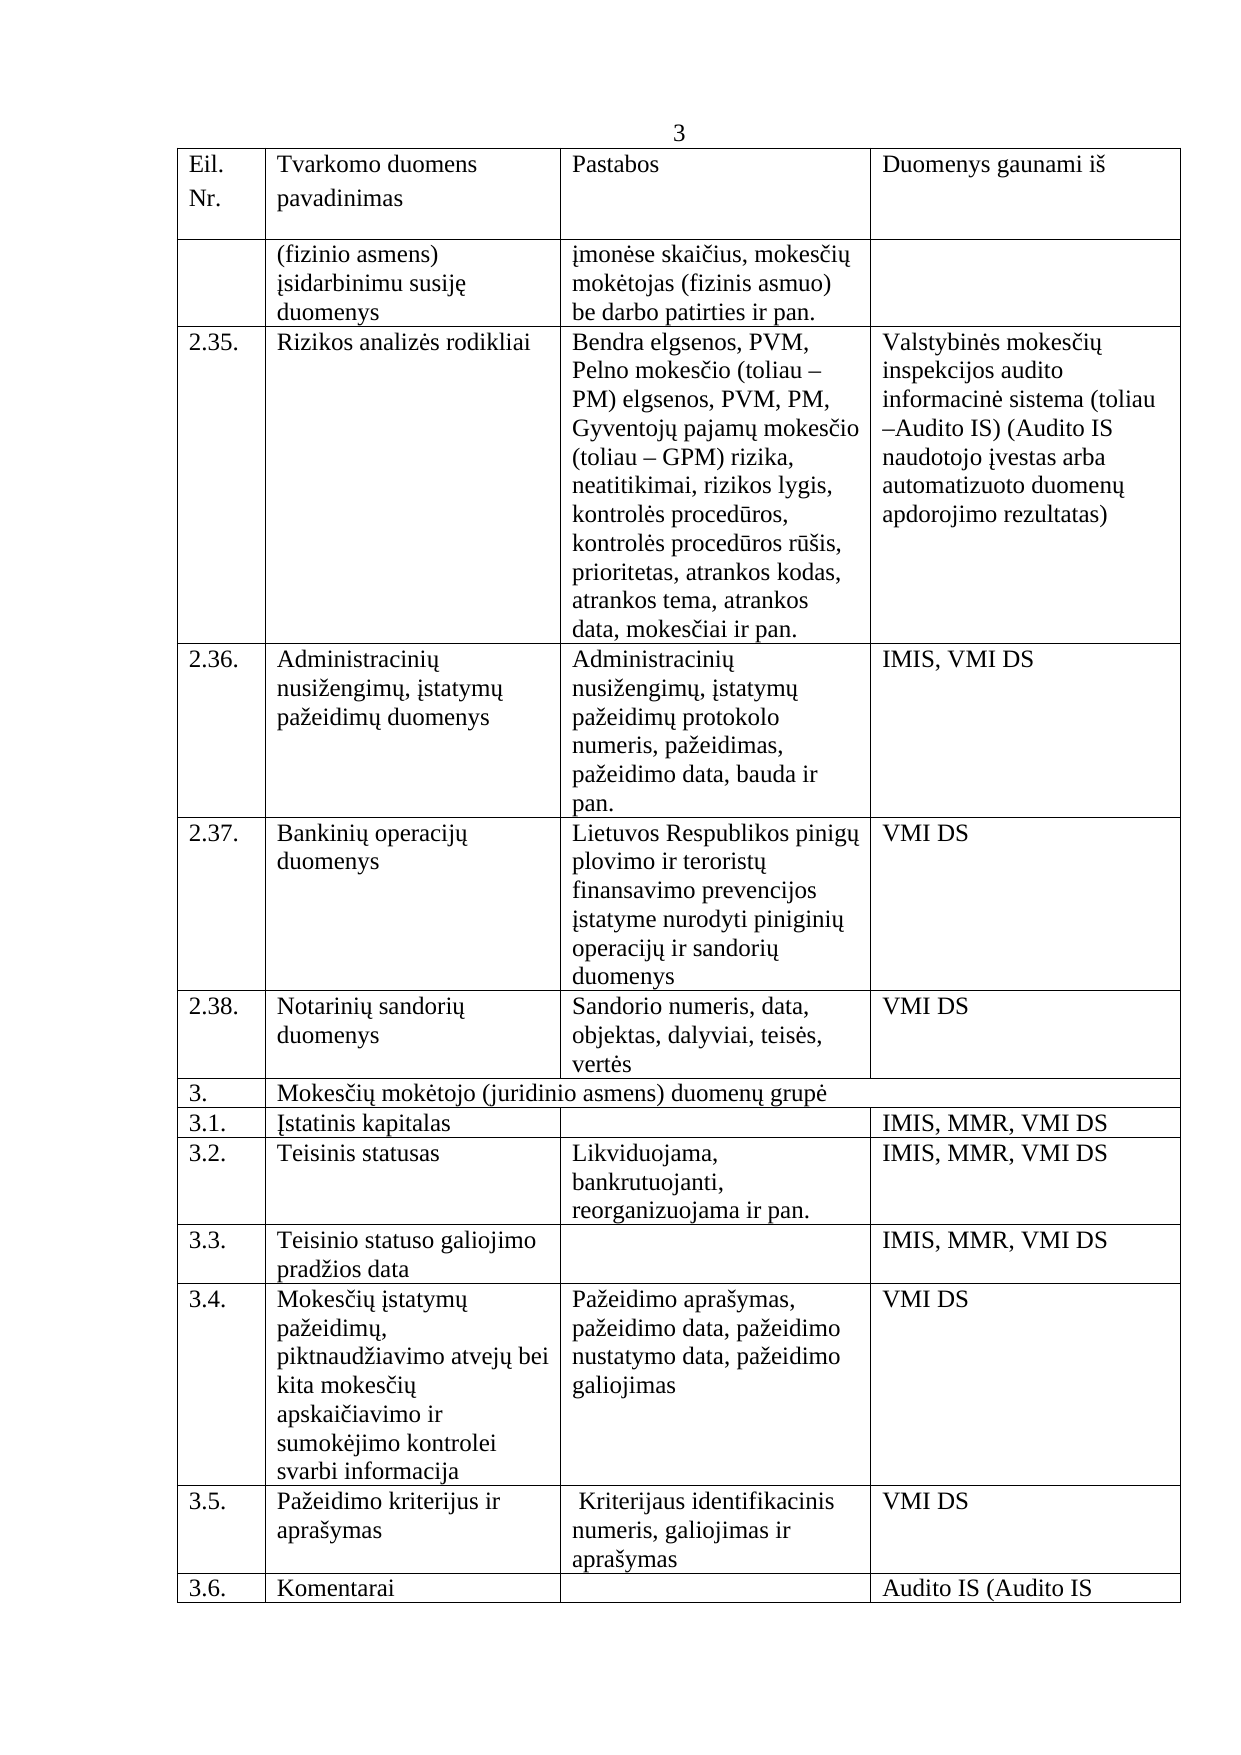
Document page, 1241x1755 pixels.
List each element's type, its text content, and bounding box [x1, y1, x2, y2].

table_cell Teisinis statusas [266, 1138, 560, 1224]
table_cell Pažeidimo kriterijus ir aprašymas [266, 1486, 560, 1572]
table_cell Sandorio numeris, data, objektas, dalyviai, teisės, vertės [561, 991, 870, 1077]
table_cell Bendra elgsenos, PVM, Pelno mokesčio (toliau – PM) elgsenos, PVM, PM, Gyventojų pajamų mokesčio (toliau – GPM) rizika, neatitikimai, rizikos lygis, kontrolės procedūros, kontrolės procedūros rūšis, prioritetas, atrankos kodas, atrankos tema, atrankos data, mokesčiai ir pan. [561, 327, 870, 643]
table_cell [561, 1225, 870, 1283]
table_cell 3.6. [178, 1574, 265, 1602]
table_cell Likviduojama, bankrutuojanti, reorganizuojama ir pan. [561, 1138, 870, 1224]
table_cell Teisinio statuso galiojimo pradžios data [266, 1225, 560, 1283]
table_cell Komentarai [266, 1574, 560, 1602]
table_header Duomenys gaunami iš [871, 149, 1180, 238]
table_cell Mokesčių mokėtojo (juridinio asmens) duomenų grupė [266, 1079, 1180, 1107]
table_cell [871, 240, 1180, 326]
table_cell 3.5. [178, 1486, 265, 1572]
table_cell VMI DS [871, 818, 1180, 990]
table_cell IMIS, MMR, VMI DS [871, 1138, 1180, 1224]
table_header Eil. Nr. [178, 149, 265, 238]
table_cell 2.38. [178, 991, 265, 1077]
table_cell Pažeidimo aprašymas, pažeidimo data, pažeidimo nustatymo data, pažeidimo galiojimas [561, 1284, 870, 1485]
table_cell Rizikos analizės rodikliai [266, 327, 560, 643]
table_cell VMI DS [871, 991, 1180, 1077]
table_cell Lietuvos Respublikos pinigų plovimo ir teroristų finansavimo prevencijos įstatyme nurodyti piniginių operacijų ir sandorių duomenys [561, 818, 870, 990]
table_cell 3.3. [178, 1225, 265, 1283]
table_cell 2.35. [178, 327, 265, 643]
table_cell 3.4. [178, 1284, 265, 1485]
table_cell IMIS, MMR, VMI DS [871, 1108, 1180, 1137]
table_cell Bankinių operacijų duomenys [266, 818, 560, 990]
table_cell Notarinių sandorių duomenys [266, 991, 560, 1077]
table_cell Administracinių nusižengimų, įstatymų pažeidimų protokolo numeris, pažeidimas, pažeidimo data, bauda ir pan. [561, 644, 870, 817]
table_cell 2.37. [178, 818, 265, 990]
table_cell (fizinio asmens) įsidarbinimu susiję duomenys [266, 240, 560, 326]
table_cell [178, 240, 265, 326]
table_cell [561, 1574, 870, 1602]
table_cell įmonėse skaičius, mokesčių mokėtojas (fizinis asmuo) be darbo patirties ir pan. [561, 240, 870, 326]
table_cell 3. [178, 1079, 265, 1107]
table_cell 3.1. [178, 1108, 265, 1137]
table_cell Administracinių nusižengimų, įstatymų pažeidimų duomenys [266, 644, 560, 817]
table_header Tvarkomo duomens pavadinimas [266, 149, 560, 238]
table_cell [561, 1108, 870, 1137]
table_header Pastabos [561, 149, 870, 238]
table_cell 3.2. [178, 1138, 265, 1224]
table_cell VMI DS [871, 1486, 1180, 1572]
table_cell 2.36. [178, 644, 265, 817]
table_cell IMIS, MMR, VMI DS [871, 1225, 1180, 1283]
table_cell Audito IS (Audito IS [871, 1574, 1180, 1602]
table_cell VMI DS [871, 1284, 1180, 1485]
table_cell Įstatinis kapitalas [266, 1108, 560, 1137]
table_cell IMIS, VMI DS [871, 644, 1180, 817]
table_cell Mokesčių įstatymų pažeidimų, piktnaudžiavimo atvejų bei kita mokesčių apskaičiavimo ir sumokėjimo kontrolei svarbi informacija [266, 1284, 560, 1485]
table_cell Valstybinės mokesčių inspekcijos audito informacinė sistema (toliau –Audito IS) (Audito IS naudotojo įvestas arba automatizuoto duomenų apdorojimo rezultatas) [871, 327, 1180, 643]
table_cell Kriterijaus identifikacinis numeris, galiojimas ir aprašymas [561, 1486, 870, 1572]
